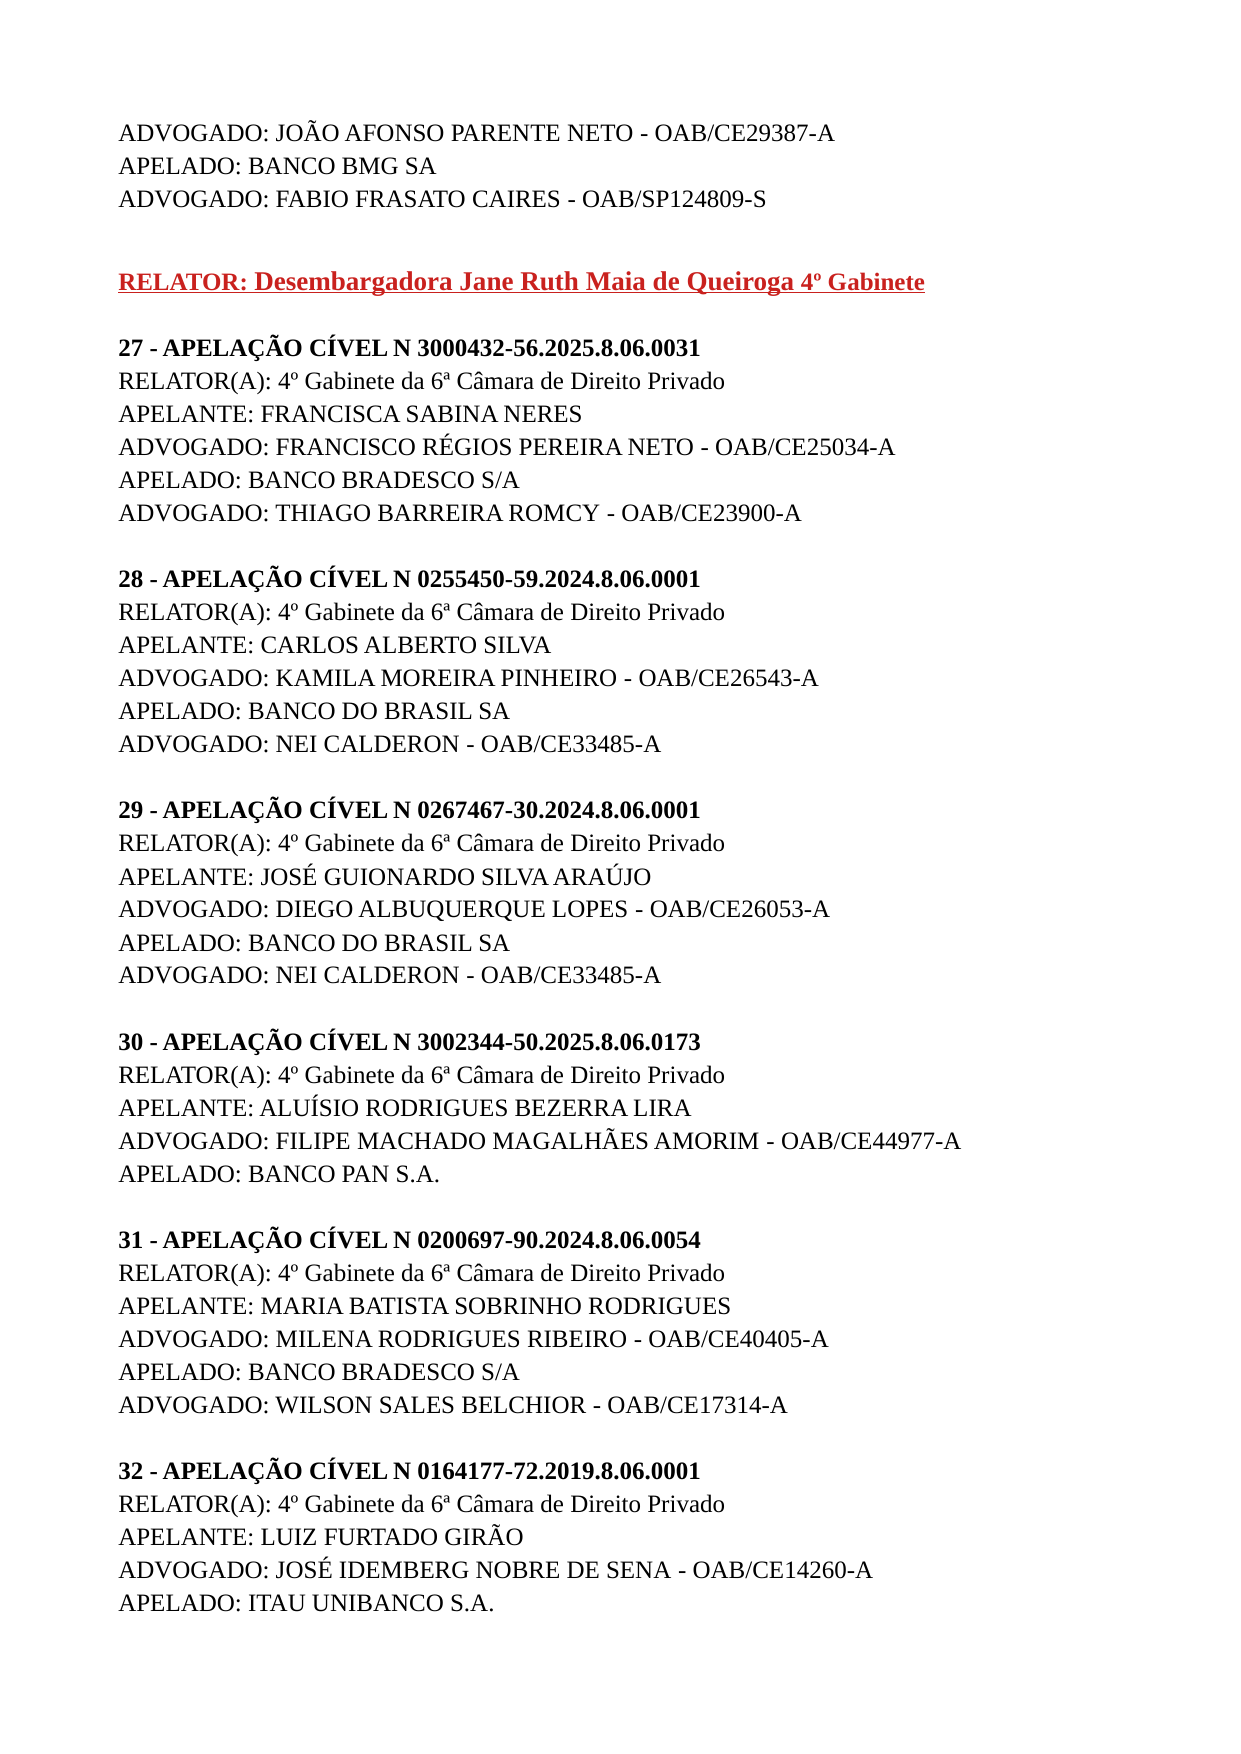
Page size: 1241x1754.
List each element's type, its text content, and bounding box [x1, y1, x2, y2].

text ADVOGADO: JOÃO AFONSO PARENTE NETO - OAB/CE29387-A APELADO: BANCO BMG SA ADVOGADO: FABIO FRASATO CAIRES - OAB/SP124809-S [118, 118, 1122, 246]
text RELATOR: Desembargadora Jane Ruth Maia de Queiroga 4º Gabinete 27 - APELAÇÃO CÍVEL N 3000432-56.2025.8.06.0031 RELATOR(A): 4º Gabinete da 6ª Câmara de Direito Privado APELANTE: FRANCISCA SABINA NERES ADVOGADO: FRANCISCO RÉGIOS PEREIRA NETO - OAB/CE25034-A APELADO: BANCO BRADESCO S/A ADVOGADO: THIAGO BARREIRA ROMCY - OAB/CE23900-A 28 - APELAÇÃO CÍVEL N 0255450-59.2024.8.06.0001 RELATOR(A): 4º Gabinete da 6ª Câmara de Direito Privado APELANTE: CARLOS ALBERTO SILVA ADVOGADO: KAMILA MOREIRA PINHEIRO - OAB/CE26543-A APELADO: BANCO DO BRASIL SA ADVOGADO: NEI CALDERON - OAB/CE33485-A 29 - APELAÇÃO CÍVEL N 0267467-30.2024.8.06.0001 RELATOR(A): 4º Gabinete da 6ª Câmara de Direito Privado APELANTE: JOSÉ GUIONARDO SILVA ARAÚJO ADVOGADO: DIEGO ALBUQUERQUE LOPES - OAB/CE26053-A APELADO: BANCO DO BRASIL SA ADVOGADO: NEI CALDERON - OAB/CE33485-A 30 - APELAÇÃO CÍVEL N 3002344-50.2025.8.06.0173 RELATOR(A): 4º Gabinete da 6ª Câmara de Direito Privado APELANTE: ALUÍSIO RODRIGUES BEZERRA LIRA ADVOGADO: FILIPE MACHADO MAGALHÃES AMORIM - OAB/CE44977-A APELADO: BANCO PAN S.A. 31 - APELAÇÃO CÍVEL N 0200697-90.2024.8.06.0054 RELATOR(A): 4º Gabinete da 6ª Câmara de Direito Privado APELANTE: MARIA BATISTA SOBRINHO RODRIGUES ADVOGADO: MILENA RODRIGUES RIBEIRO - OAB/CE40405-A APELADO: BANCO BRADESCO S/A ADVOGADO: WILSON SALES BELCHIOR - OAB/CE17314-A 32 - APELAÇÃO CÍVEL N 0164177-72.2019.8.06.0001 RELATOR(A): 4º Gabinete da 6ª Câmara de Direito Privado APELANTE: LUIZ FURTADO GIRÃO ADVOGADO: JOSÉ IDEMBERG NOBRE DE SENA - OAB/CE14260-A APELADO: ITAU UNIBANCO S.A. [118, 265, 1122, 1617]
